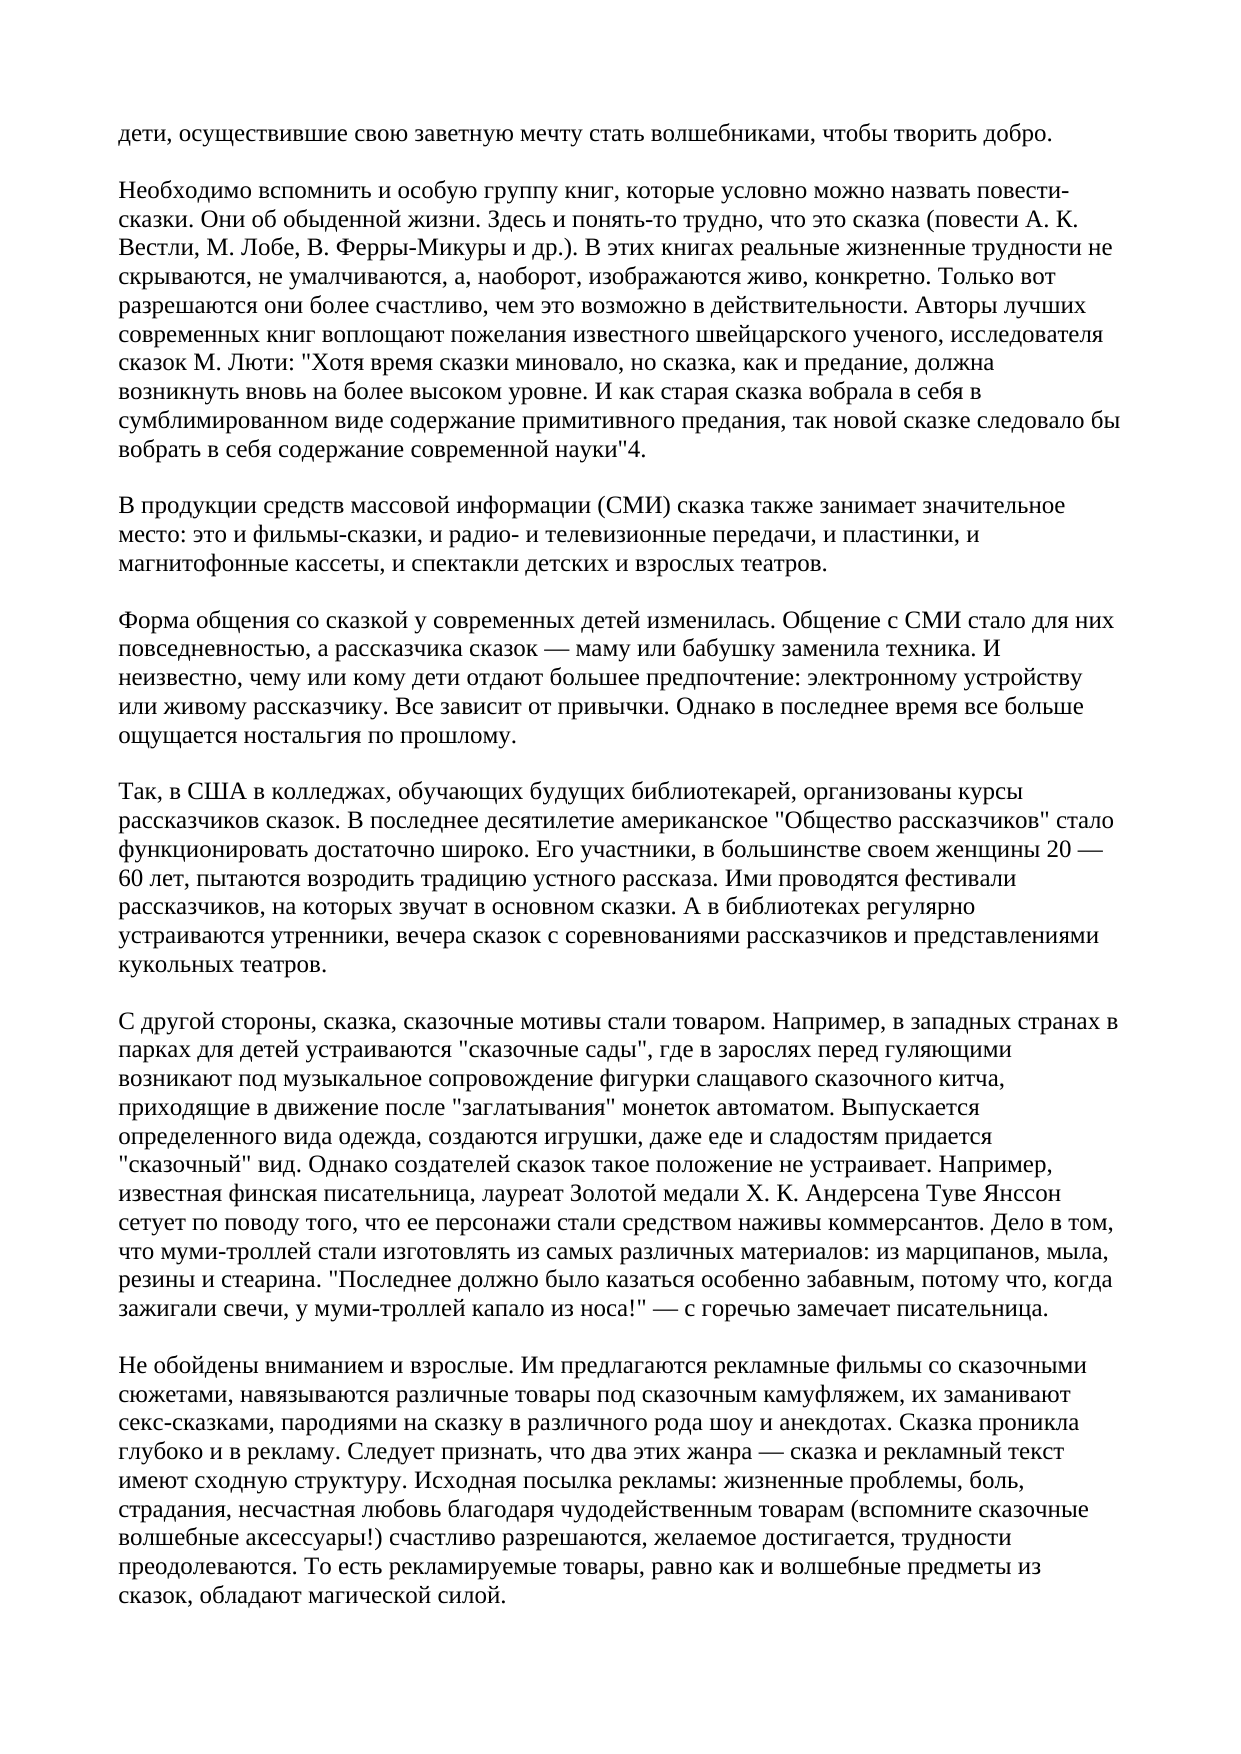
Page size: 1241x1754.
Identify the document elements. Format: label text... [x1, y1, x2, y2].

text Так, в США в колледжах, обучающих будущих библиотекарей, организованы курсы рассказчиков сказок. В последнее десятилетие американское "Общество рассказчиков" стало функционировать достаточно широко. Его участники, в большинстве своем женщины 20 — 60 лет, пытаются возродить традицию устного рассказа. Ими проводятся фестивали рассказчиков, на которых звучат в основном сказки. А в библиотеках регулярно устраиваются утренники, вечера сказок с соревнованиями рассказчиков и представлениями кукольных театров. [118, 776, 1122, 978]
text В продукции средств массовой информации (СМИ) сказка также занимает значительное место: это и фильмы-сказки, и радио- и телевизионные передачи, и пластинки, и магнитофонные кассеты, и спектакли детских и взрослых театров. [118, 490, 1122, 577]
text Необходимо вспомнить и особую группу книг, которые условно можно назвать повести-сказки. Они об обыденной жизни. Здесь и понять-то трудно, что это сказка (повести А. К. Вестли, М. Лобе, В. Ферры-Микуры и др.). В этих книгах реальные жизненные трудности не скрываются, не умалчиваются, а, наоборот, изображаются живо, конкретно. Только вот разрешаются они более счастливо, чем это возможно в действительности. Авторы лучших современных книг воплощают пожелания известного швейцарского ученого, исследователя сказок М. Люти: "Хотя время сказки миновало, но сказка, как и предание, должна возникнуть вновь на более высоком уровне. И как старая сказка вобрала в себя в сумблимированном виде содержание примитивного предания, так новой сказке следовало бы вобрать в себя содержание современной науки"4. [118, 175, 1122, 462]
text С другой стороны, сказка, сказочные мотивы стали товаром. Например, в западных странах в парках для детей устраиваются "сказочные сады", где в зарослях перед гуляющими возникают под музыкальное сопровождение фигурки слащавого сказочного китча, приходящие в движение после "заглатывания" монеток автоматом. Выпускается определенного вида одежда, создаются игрушки, даже еде и сладостям придается "сказочный" вид. Однако создателей сказок такое положение не устраивает. Например, известная финская писательница, лауреат Золотой медали X. К. Андерсена Туве Янссон сетует по поводу того, что ее персонажи стали средством наживы коммерсантов. Дело в том, что муми-троллей стали изготовлять из самых различных материалов: из марципанов, мыла, резины и стеарина. "Последнее должно было казаться особенно забавным, потому что, когда зажигали свечи, у муми-троллей капало из носа!" — с горечью замечает писательница. [118, 1006, 1122, 1322]
text Форма общения со сказкой у современных детей изменилась. Общение с СМИ стало для них повседневностью, а рассказчика сказок — маму или бабушку заменила техника. И неизвестно, чему или кому дети отдают большее предпочтение: электронному устройству или живому рассказчику. Все зависит от привычки. Однако в последнее время все больше ощущается ностальгия по прошлому. [118, 605, 1122, 748]
text дети, осуществившие свою заветную мечту стать волшебниками, чтобы творить добро. [118, 118, 1122, 147]
text Не обойдены вниманием и взрослые. Им предлагаются рекламные фильмы со сказочными сюжетами, навязываются различные товары под сказочным камуфляжем, их заманивают секс-сказками, пародиями на сказку в различного рода шоу и анекдотах. Сказка проникла глубоко и в рекламу. Следует признать, что два этих жанра — сказка и рекламный текст имеют сходную структуру. Исходная посылка рекламы: жизненные проблемы, боль, страдания, несчастная любовь благодаря чудодейственным товарам (вспомните сказочные волшебные аксессуары!) счастливо разрешаются, желаемое достигается, трудности преодолеваются. То есть рекламируемые товары, равно как и волшебные предметы из сказок, обладают магической силой. [118, 1350, 1122, 1609]
